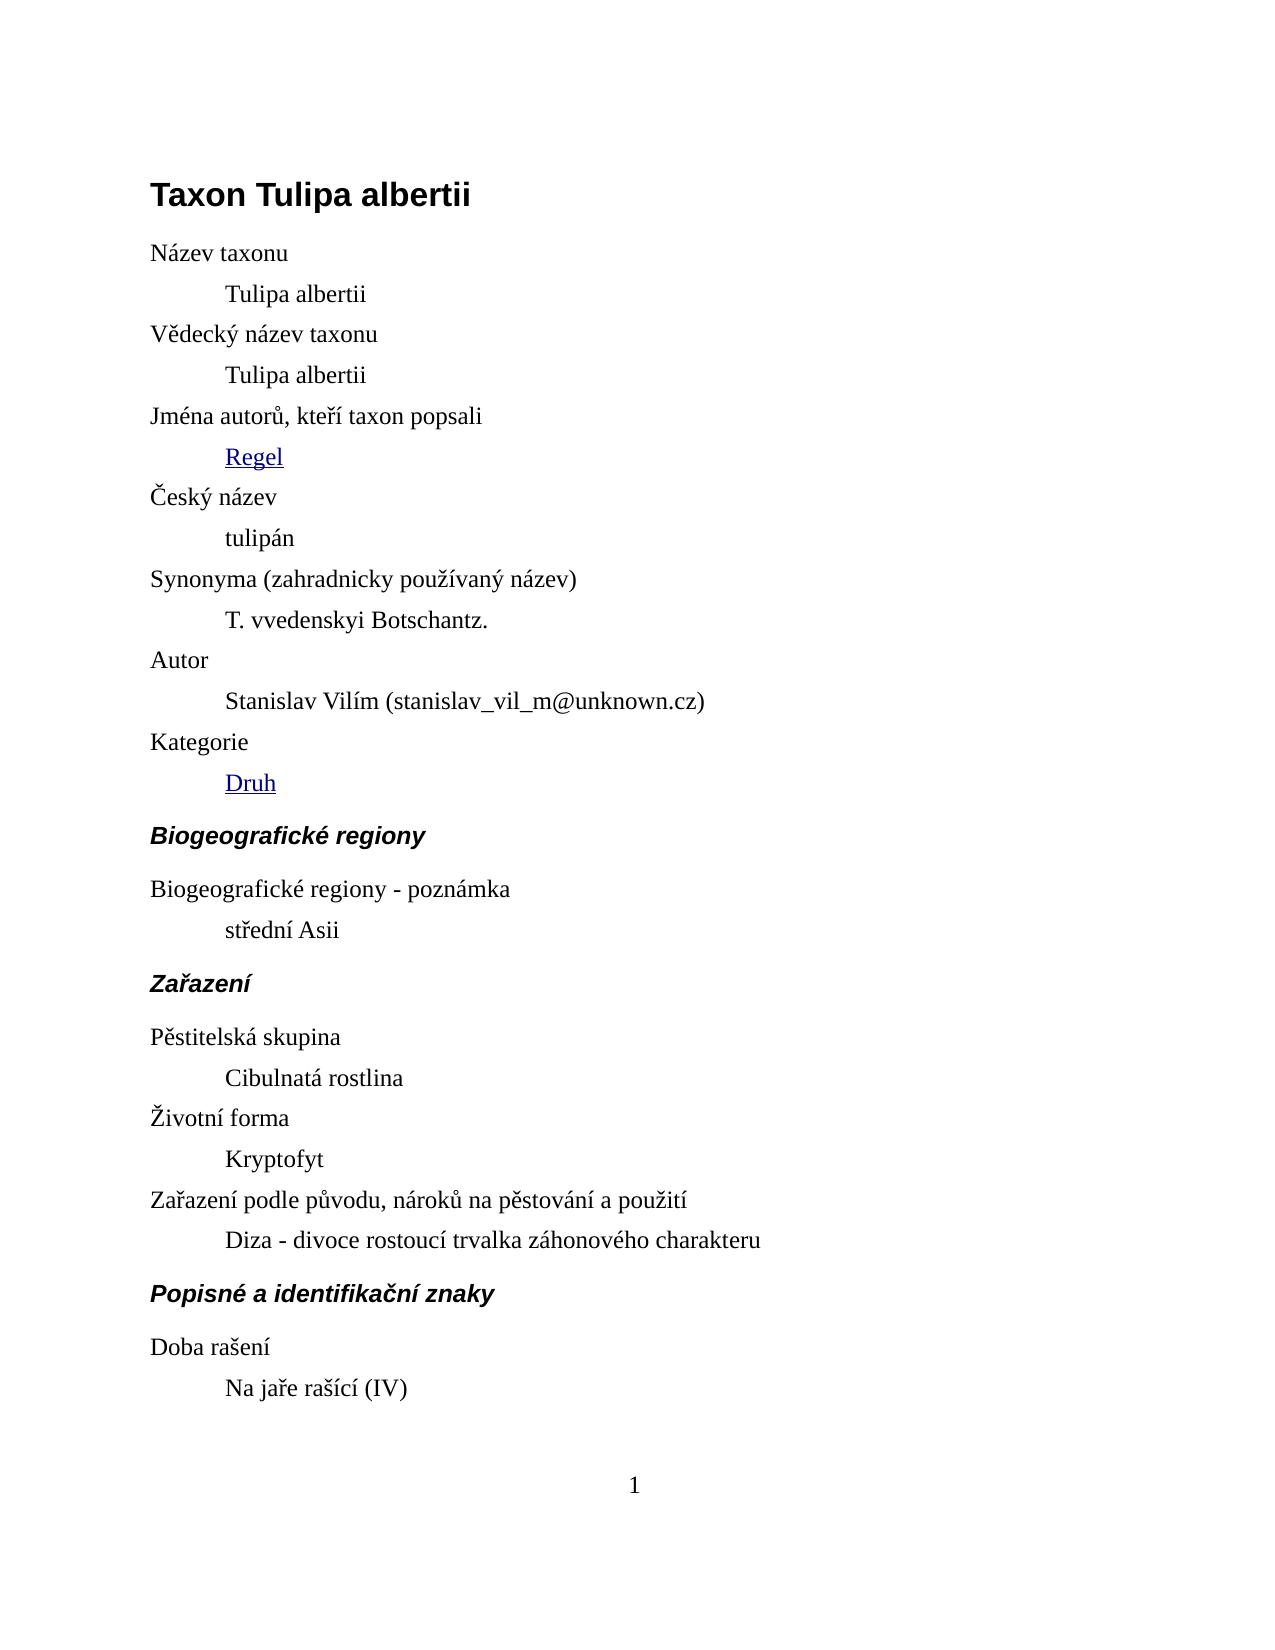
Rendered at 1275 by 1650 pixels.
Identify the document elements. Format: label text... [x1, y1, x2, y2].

text tulipán [225, 523, 1125, 552]
text Český název [150, 482, 1125, 511]
text Kryptofyt [225, 1144, 1125, 1173]
text Tulipa albertii [225, 279, 1125, 308]
text Autor [150, 645, 1125, 674]
text Životní forma [150, 1103, 1125, 1132]
text T. vvedenskyi Botschantz. [225, 605, 1125, 633]
text Vědecký název taxonu [150, 319, 1125, 348]
text Pěstitelská skupina [150, 1022, 1125, 1051]
text Synonyma (zahradnicky používaný název) [150, 564, 1125, 593]
text Název taxonu [150, 238, 1125, 267]
text Cibulnatá rostlina [225, 1063, 1125, 1091]
text Doba rašení [150, 1332, 1125, 1361]
subtitle Taxon Tulipa albertii [150, 175, 1125, 214]
text střední Asii [225, 915, 1125, 944]
subtitle Popisné a identifikační znaky [150, 1279, 1125, 1308]
subtitle Biogeografické regiony [150, 821, 1125, 850]
text Biogeografické regiony - poznámka [150, 874, 1125, 903]
text Diza - divoce rostoucí trvalka záhonového charakteru [225, 1226, 1125, 1254]
text Jména autorů, kteří taxon popsali [150, 401, 1125, 430]
text Stanislav Vilím (stanislav_vil_m@unknown.cz) [225, 686, 1125, 715]
text Kategorie [150, 727, 1125, 756]
text Druh [225, 768, 1125, 796]
text Tulipa albertii [225, 360, 1125, 389]
text Regel [225, 442, 1125, 471]
subtitle Zařazení [150, 969, 1125, 997]
text Zařazení podle původu, nároků na pěstování a použití [150, 1185, 1125, 1213]
text Na jaře rašící (IV) [225, 1373, 1125, 1402]
